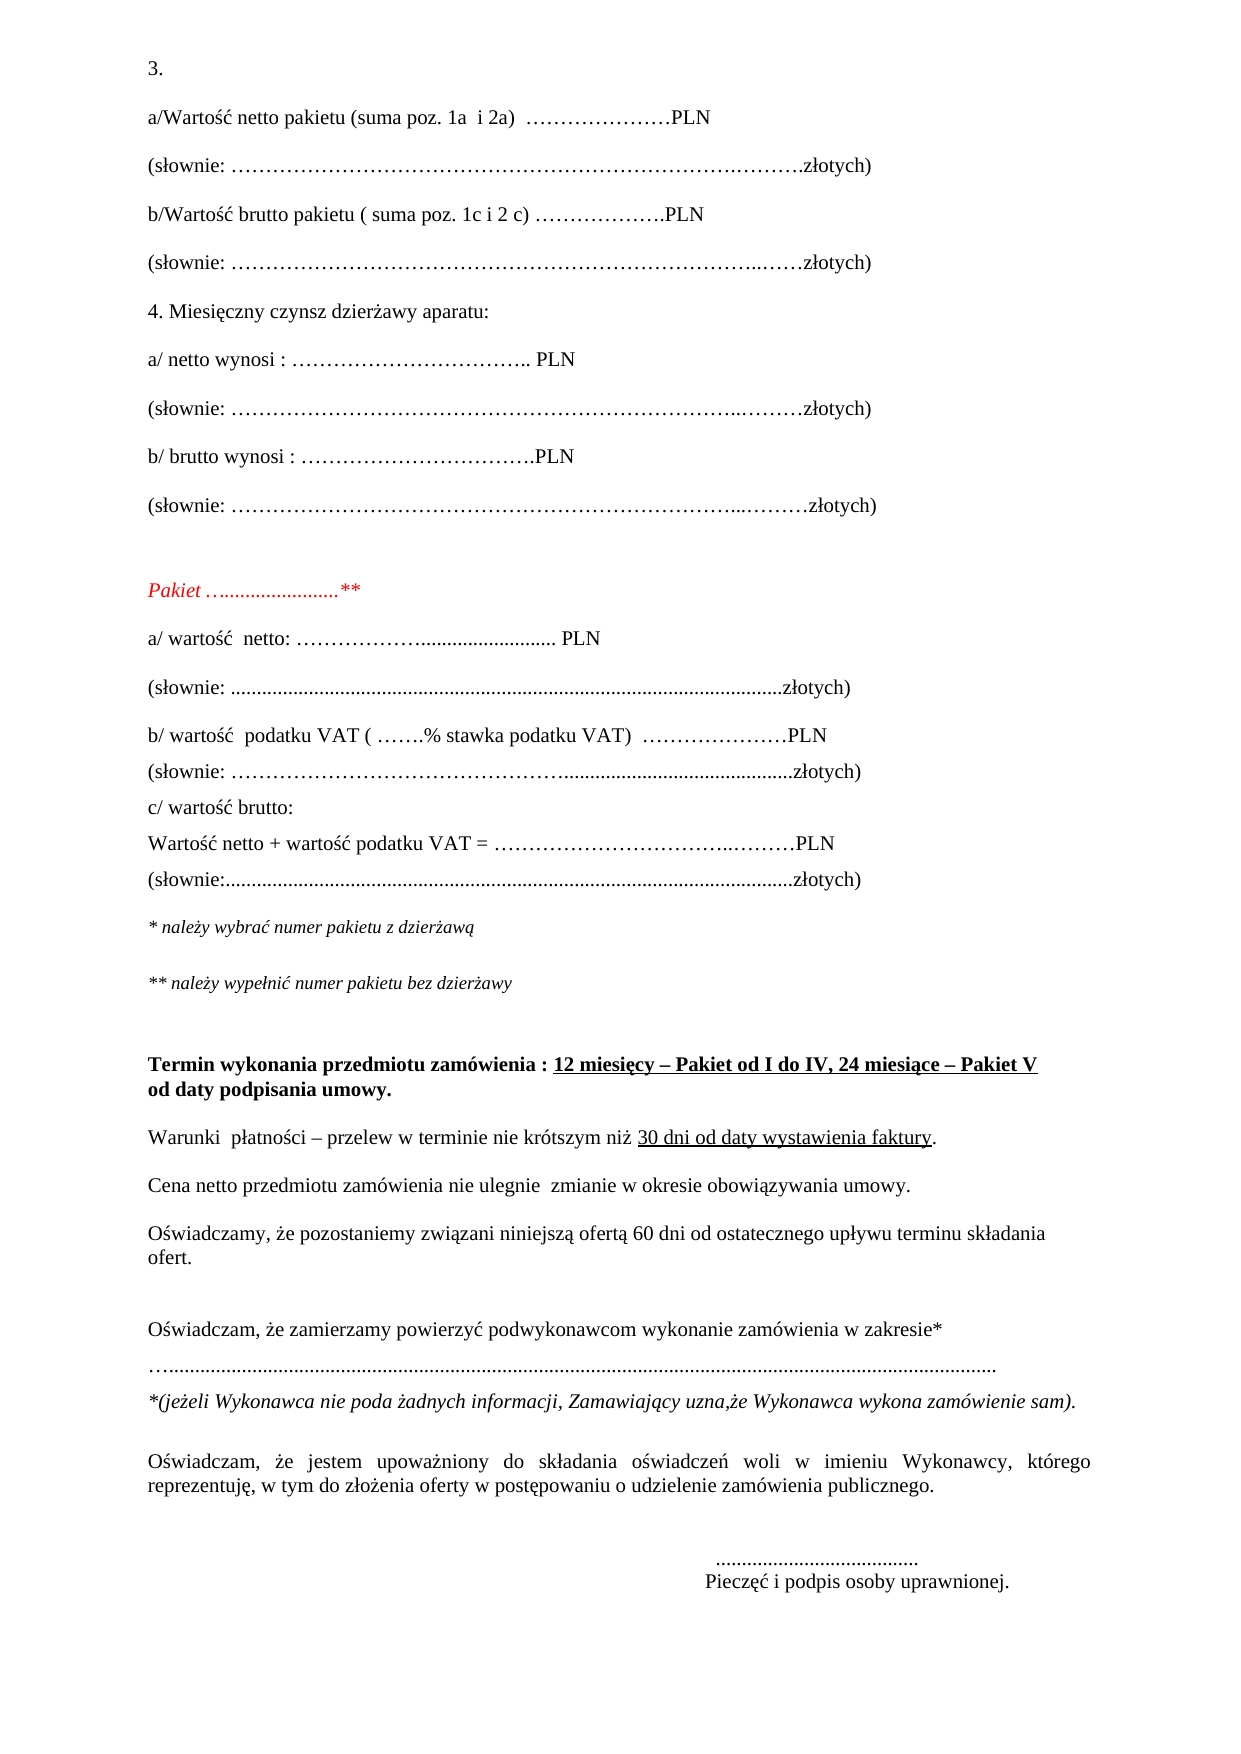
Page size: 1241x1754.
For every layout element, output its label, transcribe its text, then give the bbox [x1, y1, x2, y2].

text a/Wartość netto pakietu (suma poz. 1a i 2a) …………………PLN [148, 105, 1092, 129]
text (słownie: ………………………………………………………………...………złotych) [148, 493, 1092, 517]
text Wartość netto + wartość podatku VAT = ……………………………..………PLN [148, 831, 1092, 855]
text (słownie: …………………………………………………………………..……złotych) [148, 250, 1092, 274]
text Oświadczam, że zamierzamy powierzyć podwykonawcom wykonanie zamówienia w zakresie* [148, 1317, 1092, 1341]
text *(jeżeli Wykonawca nie poda żadnych informacji, Zamawiający uzna,że Wykonawca wykona zamówienie sam). [148, 1389, 1092, 1413]
text c/ wartość brutto: [148, 795, 1092, 819]
text Warunki płatności – przelew w terminie nie krótszym niż 30 dni od daty wystawienia faktury. [148, 1124, 1092, 1149]
text a/ wartość netto: ……………….......................... PLN [148, 626, 1092, 650]
text (słownie: ……………………………………………………………….……….złotych) [148, 153, 1092, 177]
text b/ brutto wynosi : …………………………….PLN [148, 444, 1092, 468]
text (słownie: ………………………………………………………………..………złotych) [148, 396, 1092, 420]
text (słownie:.............................................................................................................złotych) [148, 867, 1092, 891]
text Pakiet …......................** [148, 578, 1092, 602]
text b/Wartość brutto pakietu ( suma poz. 1c i 2 c) ……………….PLN [148, 202, 1092, 226]
text 3. [148, 56, 1092, 80]
text Pieczęć i podpis osoby uprawnionej. [148, 1569, 1092, 1593]
text Cena netto przedmiotu zamówienia nie ulegnie zmianie w okresie obowiązywania umowy. [148, 1173, 1092, 1197]
text Oświadczam, że jestem upoważniony do składania oświadczeń woli w imieniu Wykonawcy, którego reprezentuję, w tym do złożenia oferty w postępowaniu o udzielenie zamówienia publicznego. [148, 1449, 1092, 1497]
text a/ netto wynosi : …………………………….. PLN [148, 347, 1092, 371]
text …............................................................................................................................................................... [148, 1353, 1092, 1377]
text (słownie: ..........................................................................................................złotych) [148, 675, 1092, 699]
text 4. Miesięczny czynsz dzierżawy aparatu: [148, 299, 1092, 323]
text ....................................... [148, 1545, 1092, 1569]
text b/ wartość podatku VAT ( …….% stawka podatku VAT) …………………PLN [148, 723, 1092, 747]
text ** należy wypełnić numer pakietu bez dzierżawy [148, 972, 1092, 993]
text Oświadczamy, że pozostaniemy związani niniejszą ofertą 60 dni od ostatecznego upływu terminu składania ofert. [148, 1221, 1092, 1269]
text * należy wybrać numer pakietu z dzierżawą [148, 916, 1092, 937]
text (słownie: …………………………………………............................................złotych) [148, 759, 1092, 783]
text Termin wykonania przedmiotu zamówienia : 12 miesięcy – Pakiet od I do IV, 24 miesiące – Pakiet V od daty podpisania umowy. [148, 1052, 1092, 1101]
